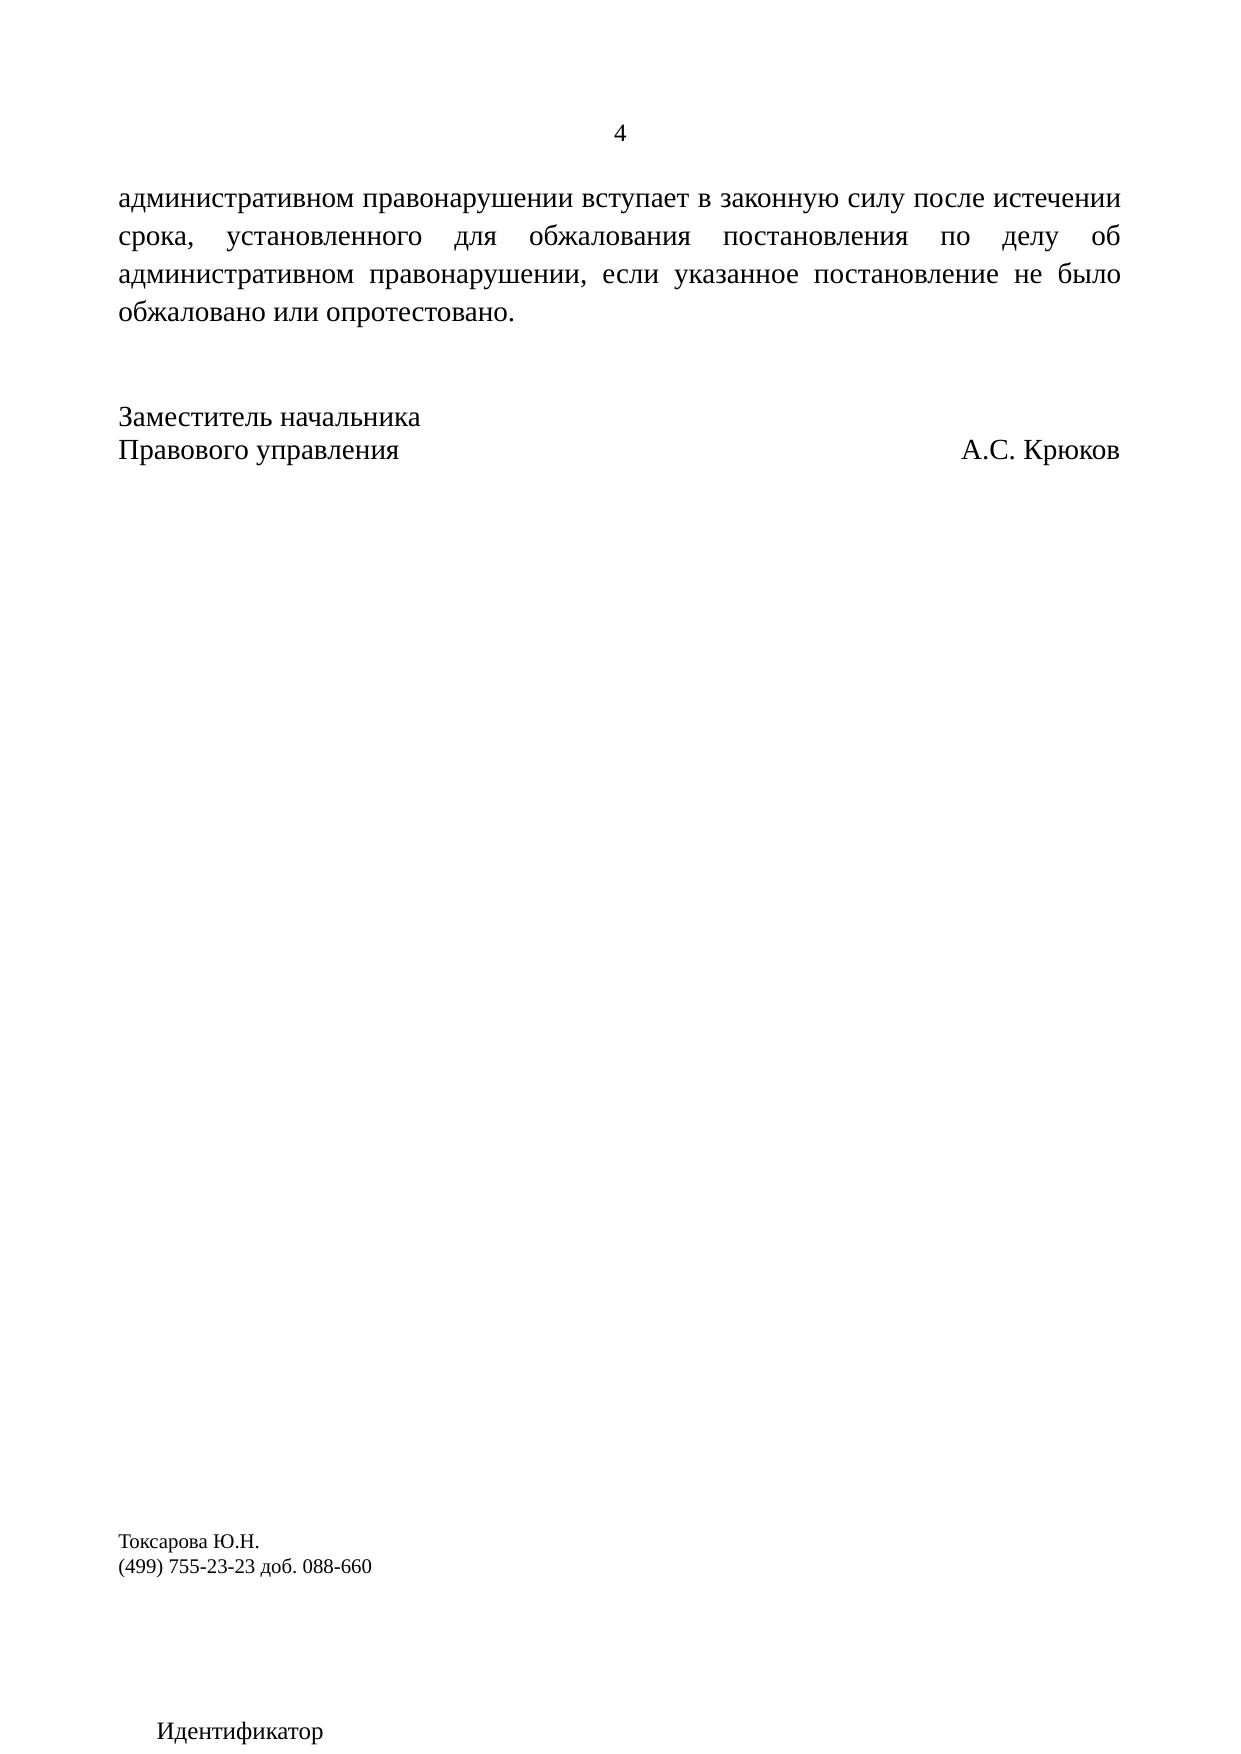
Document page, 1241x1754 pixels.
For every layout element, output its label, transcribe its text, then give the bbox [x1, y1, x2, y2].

text (499) 755-23-23 доб. 088-660 [118, 1553, 1122, 1578]
text Заместитель начальника [118, 399, 1122, 432]
text административном правонарушении вступает в законную силу после истечении срока, установленного для обжалования постановления по делу об административном правонарушении, если указанное постановление не было обжаловано или опротестовано. [118, 176, 1122, 328]
text Правового управления А.С. Крюков [118, 432, 1122, 466]
text Токсарова Ю.Н. [118, 1529, 1122, 1553]
